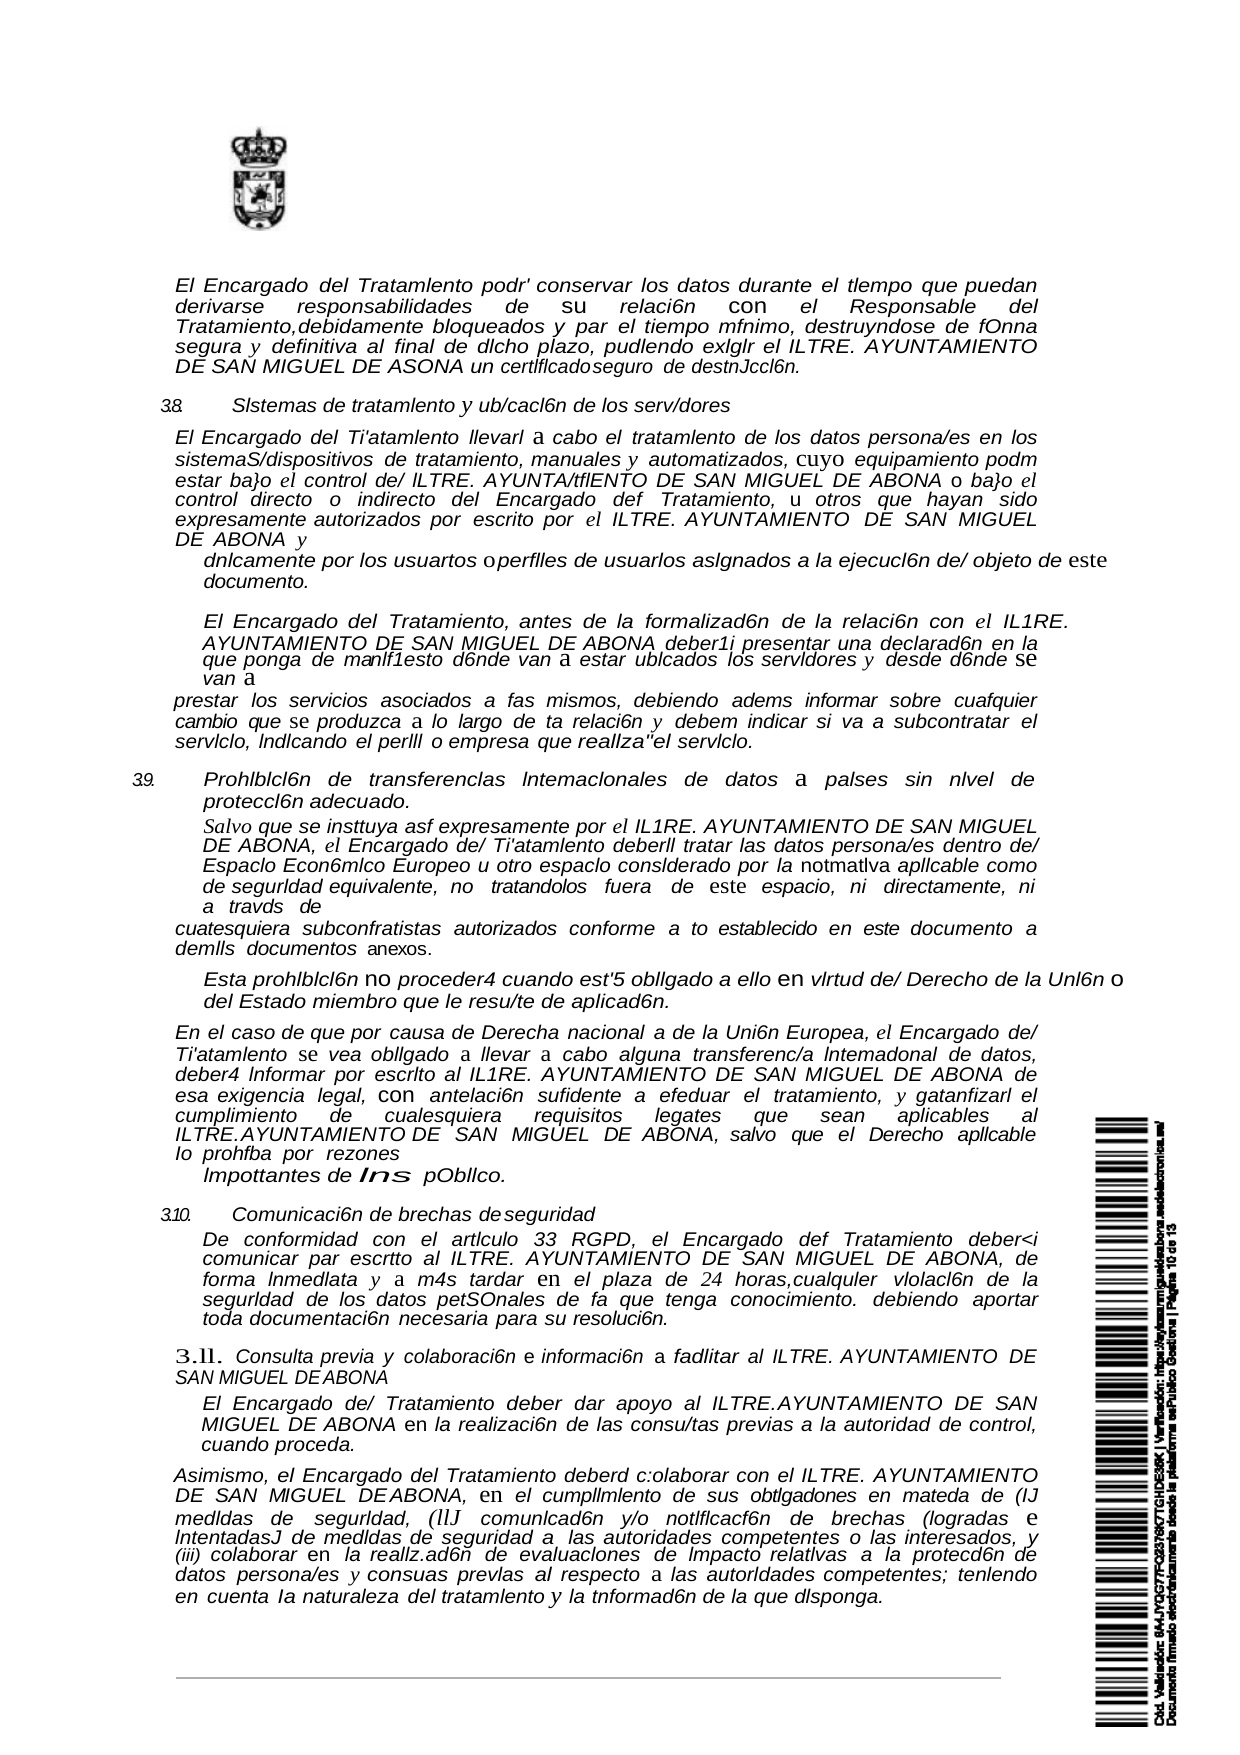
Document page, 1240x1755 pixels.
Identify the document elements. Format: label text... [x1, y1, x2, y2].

list Comunicaci6n de brechas deseguridad [203, 1202, 1092, 1225]
text Asimismo, el Encargado del Tratamiento deberd c:olaborar con el ILTRE. AYUNTAMIENTO DE SAN MIGUEL DEABONA, en el cumpllmlento de sus obtlgadones en mateda de (IJ medldas de segurldad, (llJ comunlcad6n y/o notlflcacf6n de brechas (logradas e lntentadasJ de medldas de seguridad a las autoridades competentes o las interesados, y (iii) colaborar en la reallz.ad6n de evaluaclones de lmpacto relatlvas a la protecd6n de datos persona/es y consuas prevlas al respecto a las autorldades competentes; tenlendo en cuenta Ia naturaleza del tratamlento y la tnformad6n de la que dlsponga. [174, 1469, 1038, 1608]
text El Encargado del Tratamiento, antes de la formalizad6n de la relaci6n con el IL1RE. [202, 609, 1192, 633]
text Esta prohlblcl6n no proceder4 cuando est'5 obllgado a ello en vlrtud de/ Derecho de la Unl6n o [203, 967, 1192, 991]
text El Encargado del Tratamlento podr' conservar los datos durante el tlempo que puedan derivarse responsabilidades de su relaci6n con el Responsable del Tratamiento,debidamente bloqueados y par el tiempo mfnimo, destruyndose de fOnna segura y definitiva al final de dlcho plazo, pudlendo exlglr el ILTRE. AYUNTAMIENTO DE SAN MIGUEL DE ASONA un certlflcadoseguro de destnJccl6n. [175, 277, 1038, 378]
list Prohlblcl6n de transferenclas lntemaclonales de datos a palses sin nlvel de proteccl6n adecuado. [175, 765, 1035, 812]
text AYUNTAMIENTO DE SAN MIGUEL DE ABONA deber1i presentar una declarad6n en la que ponga de manlf1esto d6nde van a estar ublcados los servldores y desde d6nde se van a [202, 639, 1038, 691]
list Slstemas de tratamlento y ub/cacl6n de los serv/dores [203, 390, 1192, 418]
text Salvo que se insttuya asf expresamente por el IL1RE. AYUNTAMIENTO DE SAN MIGUEL DE ABONA, el Encargado de/ Ti'atamlento deberll tratar las datos persona/es dentro de/ Espaclo Econ6mlco Europeo u otro espaclo conslderado por la notmatlva apllcable como de segurldad equivalente, no tratandolos fuera de este espacio, ni directamente, ni a travds de [202, 817, 1038, 918]
text lmpottantes de lns pObllco. [203, 1165, 1092, 1187]
text En el caso de que por causa de Derecha nacional a de la Uni6n Europea, el Encargado de/ Ti'atamlento se vea obllgado a llevar a cabo alguna transferenc/a lntemadonal de datos, deber4 lnformar por escrlto al IL1RE. AYUNTAMIENTO DE SAN MIGUEL DE ABONA de esa exigencia legal, con antelaci6n sufidente a efeduar el tratamiento, y gatanfizarl el cumplimiento de cualesquiera requisitos legates que sean aplicables al ILTRE.AYUNTAMIENTO DE SAN MIGUEL DE ABONA, salvo que el Derecho apllcable Io prohfba por rezones [175, 1023, 1037, 1165]
text De conformidad con el artlculo 33 RGPD, el Encargado def Tratamiento deber<i comunicar par escrtto al ILTRE. AYUNTAMIENTO DE SAN MIGUEL DE ABONA, de forma lnmedlata y a m4s tardar en el plaza de 24 horas,cualquler vlolacl6n de la segurldad de los datos petSOnales de fa que tenga conocimiento. debiendo aportar toda documentaci6n necesaria para su resoluci6n. [202, 1232, 1038, 1330]
text prestar los servicios asociados a fas mismos, debiendo adems informar sobre cuafquier cambio que se produzca a lo largo de ta relaci6n y debem indicar si va a subcontratar el servlclo, lndlcando el perlll o empresa que reallza"el servlclo. [174, 692, 1037, 752]
text cuatesquiera subconfratistas autorizados conforme a to establecido en este documento a demlls documentos anexos. [175, 919, 1038, 959]
text 3.ll. Consulta previa y colaboraci6n e informaci6n a fadlitar al ILTRE. AYUNTAMIENTO DE SAN MIGUEL DEABONA [175, 1346, 1037, 1389]
text del Estado miembro que le resu/te de aplicad6n. [203, 991, 1192, 1013]
text documento. [203, 571, 1192, 593]
text dnlcamente por los usuartos operflles de usuarlos aslgnados a la ejecucl6n de/ objeto de este [203, 551, 1192, 571]
text El Encargado del Ti'atamlento llevarl a cabo el tratamlento de los datos persona/es en los sistemaS/dispositivos de tratamiento, manuales y automatizados, cuyo equipamiento podm estar ba}o el control de/ lLTRE. AYUNTA/tflENTO DE SAN MIGUEL DE ABONA o ba}o el control directo o indirecto del Encargado def Tratamiento, u otros que hayan sido expresamente autorizados por escrito por el ILTRE. AYUNTAMIENTO DE SAN MIGUEL DE ABONA y [175, 424, 1038, 551]
text El Encargado de/ Tratamiento deber dar apoyo al ILTRE.AYUNTAMIENTO DE SAN MIGUEL DE ABONA en la realizaci6n de las consu/tas previas a la autoridad de control, cuando proceda. [201, 1394, 1037, 1455]
